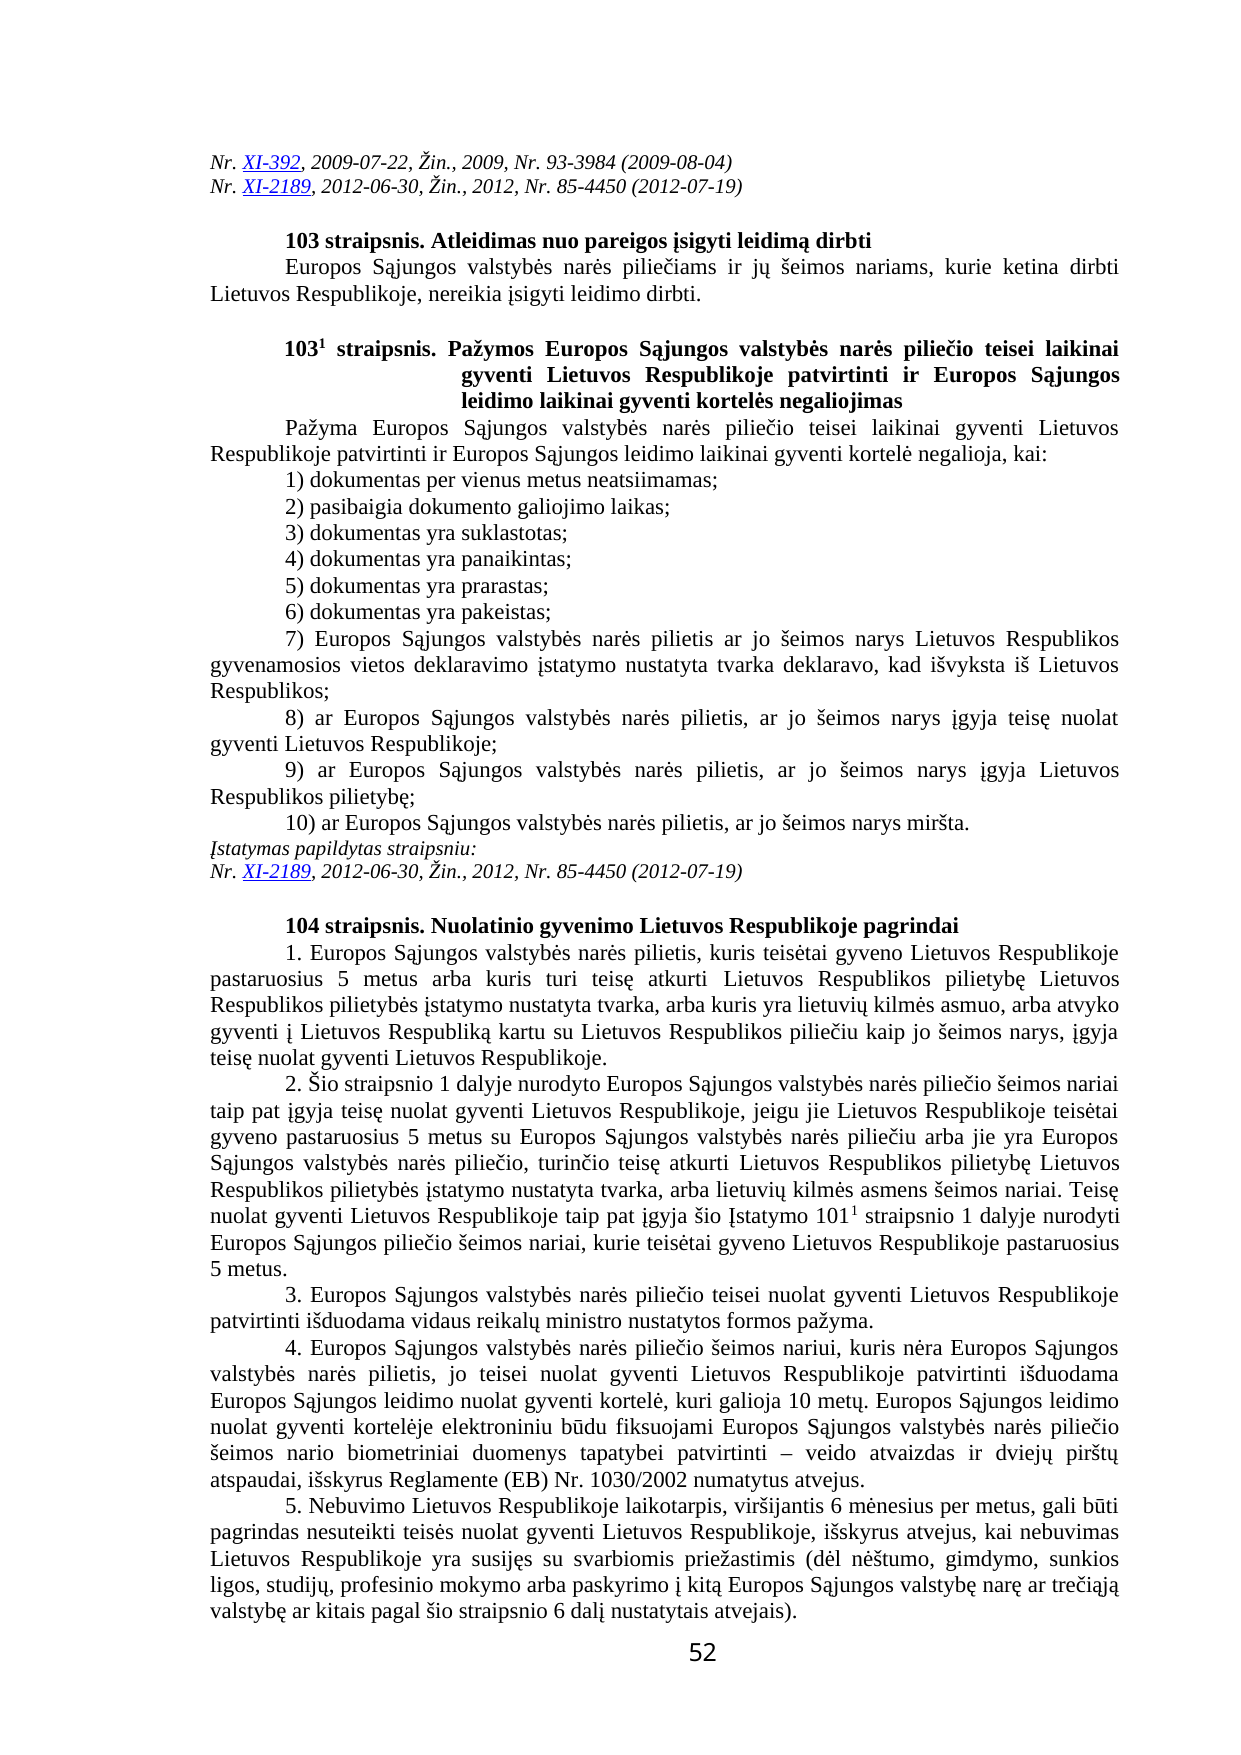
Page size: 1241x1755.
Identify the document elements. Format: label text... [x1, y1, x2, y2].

text 5) dokumentas yra prarastas; [210, 572, 1120, 598]
text Nr. XI-2189, 2012-06-30, Žin., 2012, Nr. 85-4450 (2012-07-19) [210, 174, 1120, 198]
text 9) ar Europos Sąjungos valstybės narės pilietis, ar jo šeimos narys įgyja Lietuvos Respublikos pilietybę; [210, 756, 1120, 809]
text 5. Nebuvimo Lietuvos Respublikoje laikotarpis, viršijantis 6 mėnesius per metus, gali būti pagrindas nesuteikti teisės nuolat gyventi Lietuvos Respublikoje, išskyrus atvejus, kai nebuvimas Lietuvos Respublikoje yra susijęs su svarbiomis priežastimis (dėl nėštumo, gimdymo, sunkios ligos, studijų, profesinio mokymo arba paskyrimo į kitą Europos Sąjungos valstybę narę ar trečiąją valstybę ar kitais pagal šio straipsnio 6 dalį nustatytais atvejais). [210, 1492, 1120, 1624]
text 8) ar Europos Sąjungos valstybės narės pilietis, ar jo šeimos narys įgyja teisę nuolat gyventi Lietuvos Respublikoje; [210, 704, 1120, 756]
text 104 straipsnis. Nuolatinio gyvenimo Lietuvos Respublikoje pagrindai [210, 912, 1120, 939]
text 3) dokumentas yra suklastotas; [210, 519, 1120, 546]
text Nr. XI-392, 2009-07-22, Žin., 2009, Nr. 93-3984 (2009-08-04) [210, 150, 1120, 174]
text 4) dokumentas yra panaikintas; [210, 546, 1120, 572]
text 1) dokumentas per vienus metus neatsiimamas; [210, 466, 1120, 493]
text 2) pasibaigia dokumento galiojimo laikas; [210, 493, 1120, 519]
text Europos Sąjungos valstybės narės piliečiams ir jų šeimos nariams, kurie ketina dirbti Lietuvos Respublikoje, nereikia įsigyti leidimo dirbti. [210, 253, 1120, 306]
text 1031 straipsnis. Pažymos Europos Sąjungos valstybės narės piliečio teisei laikinai gyventi Lietuvos Respublikoje patvirtinti ir Europos Sąjungos leidimo laikinai gyventi kortelės negaliojimas [284, 335, 1120, 414]
text 7) Europos Sąjungos valstybės narės pilietis ar jo šeimos narys Lietuvos Respublikos gyvenamosios vietos deklaravimo įstatymo nustatyta tvarka deklaravo, kad išvyksta iš Lietuvos Respublikos; [210, 624, 1120, 704]
text Nr. XI-2189, 2012-06-30, Žin., 2012, Nr. 85-4450 (2012-07-19) [210, 859, 1120, 883]
text 3. Europos Sąjungos valstybės narės piliečio teisei nuolat gyventi Lietuvos Respublikoje patvirtinti išduodama vidaus reikalų ministro nustatytos formos pažyma. [210, 1281, 1120, 1334]
text 6) dokumentas yra pakeistas; [210, 598, 1120, 624]
text 10) ar Europos Sąjungos valstybės narės pilietis, ar jo šeimos narys miršta. [210, 809, 1120, 835]
text 103 straipsnis. Atleidimas nuo pareigos įsigyti leidimą dirbti [210, 227, 1120, 253]
text Pažyma Europos Sąjungos valstybės narės piliečio teisei laikinai gyventi Lietuvos Respublikoje patvirtinti ir Europos Sąjungos leidimo laikinai gyventi kortelė negalioja, kai: [210, 414, 1120, 466]
text 1. Europos Sąjungos valstybės narės pilietis, kuris teisėtai gyveno Lietuvos Respublikoje pastaruosius 5 metus arba kuris turi teisę atkurti Lietuvos Respublikos pilietybę Lietuvos Respublikos pilietybės įstatymo nustatyta tvarka, arba kuris yra lietuvių kilmės asmuo, arba atvyko gyventi į Lietuvos Respubliką kartu su Lietuvos Respublikos piliečiu kaip jo šeimos narys, įgyja teisę nuolat gyventi Lietuvos Respublikoje. [210, 939, 1120, 1070]
text Įstatymas papildytas straipsniu: [210, 835, 1120, 859]
text 2. Šio straipsnio 1 dalyje nurodyto Europos Sąjungos valstybės narės piliečio šeimos nariai taip pat įgyja teisę nuolat gyventi Lietuvos Respublikoje, jeigu jie Lietuvos Respublikoje teisėtai gyveno pastaruosius 5 metus su Europos Sąjungos valstybės narės piliečiu arba jie yra Europos Sąjungos valstybės narės piliečio, turinčio teisę atkurti Lietuvos Respublikos pilietybę Lietuvos Respublikos pilietybės įstatymo nustatyta tvarka, arba lietuvių kilmės asmens šeimos nariai. Teisę nuolat gyventi Lietuvos Respublikoje taip pat įgyja šio Įstatymo 1011 straipsnio 1 dalyje nurodyti Europos Sąjungos piliečio šeimos nariai, kurie teisėtai gyveno Lietuvos Respublikoje pastaruosius 5 metus. [210, 1070, 1120, 1281]
text 4. Europos Sąjungos valstybės narės piliečio šeimos nariui, kuris nėra Europos Sąjungos valstybės narės pilietis, jo teisei nuolat gyventi Lietuvos Respublikoje patvirtinti išduodama Europos Sąjungos leidimo nuolat gyventi kortelė, kuri galioja 10 metų. Europos Sąjungos leidimo nuolat gyventi kortelėje elektroniniu būdu fiksuojami Europos Sąjungos valstybės narės piliečio šeimos nario biometriniai duomenys tapatybei patvirtinti – veido atvaizdas ir dviejų pirštų atspaudai, išskyrus Reglamente (EB) Nr. 1030/2002 numatytus atvejus. [210, 1334, 1120, 1492]
